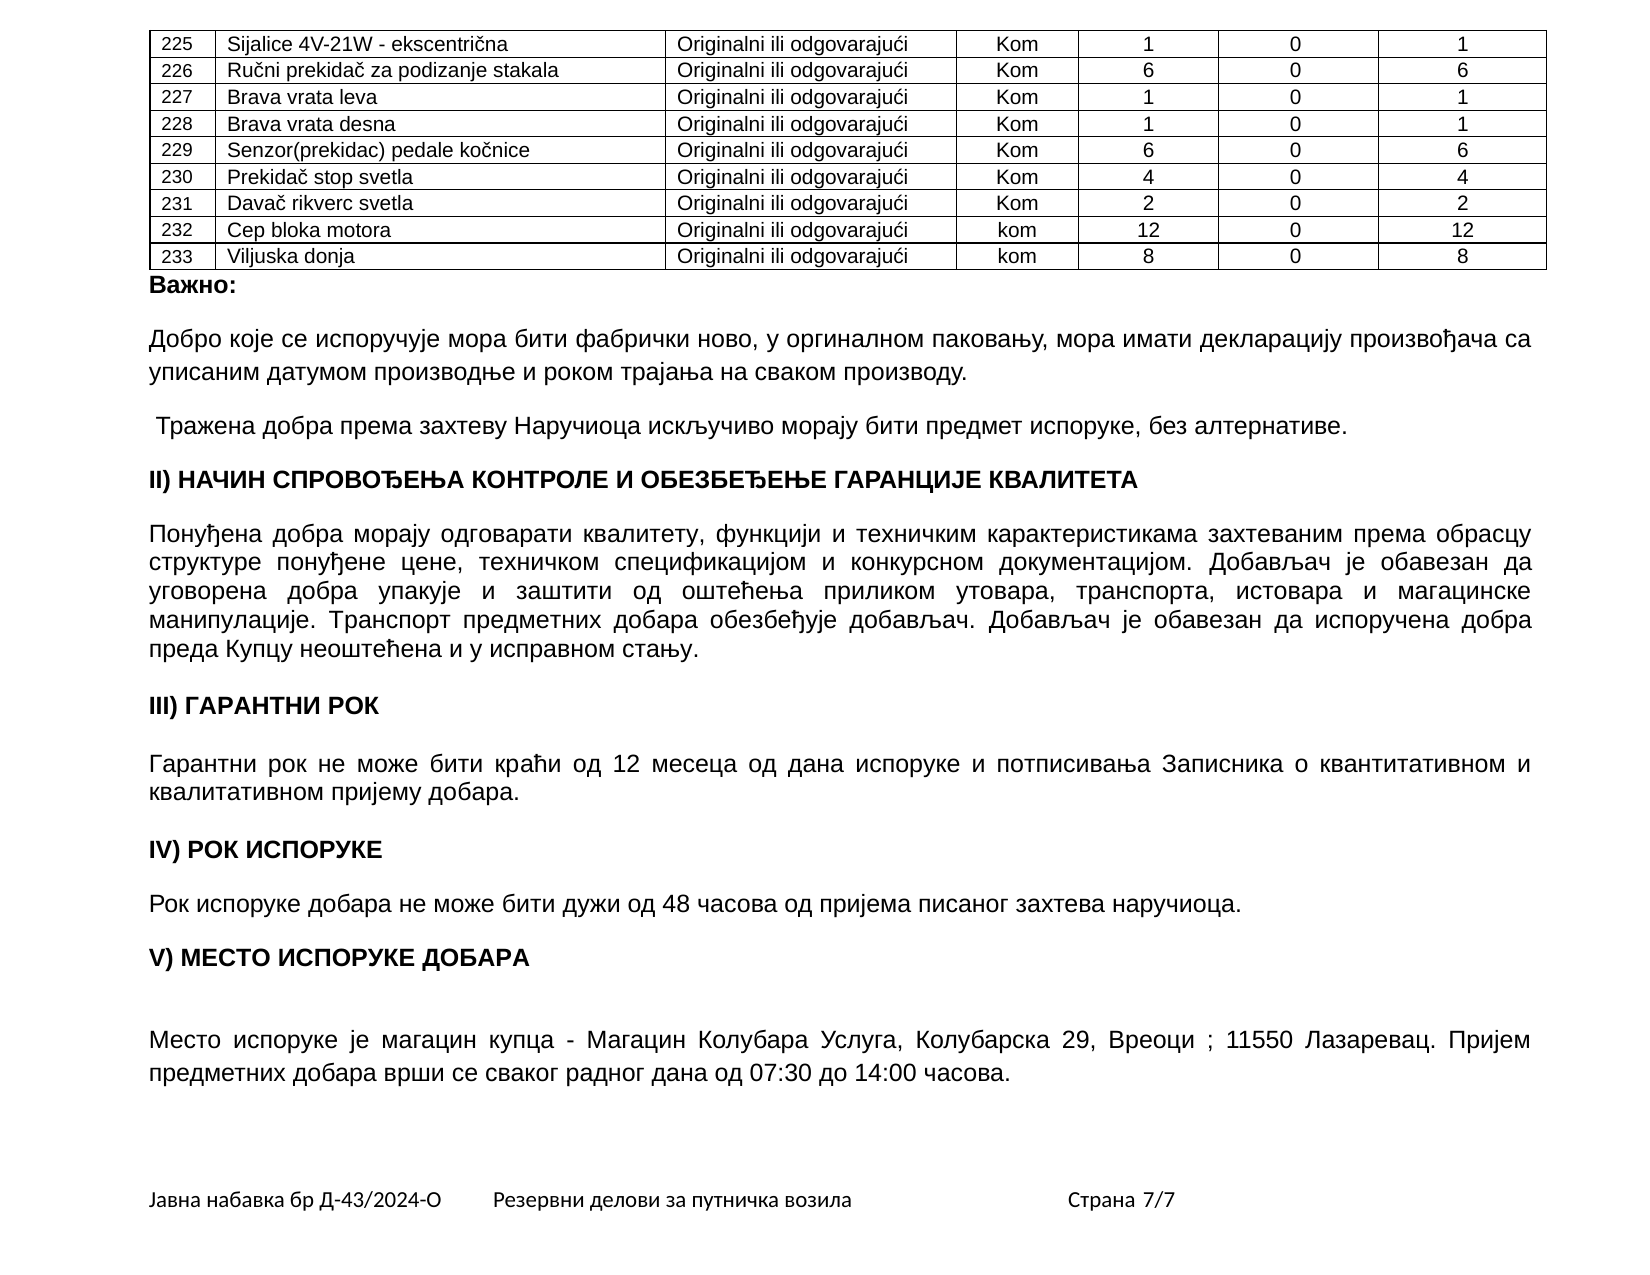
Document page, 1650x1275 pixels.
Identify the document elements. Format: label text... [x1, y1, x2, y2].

table_cell 0 [1219, 244, 1378, 269]
table_cell Viljuska donja [216, 244, 665, 269]
table_cell Originalni ili odgovarajući [666, 137, 956, 163]
table_cell 1 [1379, 84, 1546, 110]
table_cell Originalni ili odgovarajući [666, 190, 956, 216]
list Добрo којe се испоручује мора бити фабрички ново, у оргиналном паковању, мора имати декларацију произвођача са уписаним датумом производње и роком трајања на сваком производу. [148, 324, 1533, 386]
table_cell 230 [151, 164, 215, 189]
table_cell 6 [1079, 137, 1218, 163]
text V) МЕСТО ИСПОРУКЕ ДОБАРА [148, 942, 1533, 971]
table_cell Kom [957, 190, 1078, 216]
table_cell 2 [1079, 190, 1218, 216]
text Понуђена добра морају одговарати квалитету, функцији и техничким карактеристикама захтеваним према обрасцу структуре понуђене цене, техничком спецификацијом и конкурсном документацијом. Добављач је обавезан да уговорена добра упакује и заштити од оштећења приликом утовара, транспорта, истовара и магацинске манипулације. Транспорт предметних добара обезбеђује добављач. Добављач је обавезан да испоручена добра преда Купцу неоштећена и у исправном стању. [148, 518, 1533, 662]
table_cell Originalni ili odgovarajući [666, 31, 956, 57]
table_cell kom [957, 244, 1078, 269]
table_cell 226 [151, 58, 215, 83]
table_cell Originalni ili odgovarajući [666, 58, 956, 83]
table_cell 0 [1219, 58, 1378, 83]
text Важно: [148, 270, 1533, 299]
table_cell 6 [1379, 58, 1546, 83]
table_cell 2 [1379, 190, 1546, 216]
table_cell 0 [1219, 111, 1378, 136]
table_cell 6 [1079, 58, 1218, 83]
text III) ГАРАНТНИ РОК [148, 691, 1533, 720]
table_cell 0 [1219, 137, 1378, 163]
table_cell Kom [957, 137, 1078, 163]
table_cell 1 [1079, 84, 1218, 110]
table_cell 0 [1219, 190, 1378, 216]
table_cell 12 [1379, 217, 1546, 242]
table_cell 0 [1219, 31, 1378, 57]
table_cell Originalni ili odgovarajući [666, 217, 956, 242]
text Место испоруке је магацин купца - Магацин Колубара Услуга, Колубарска 29, Вреоци ; 11550 Лазаревац. Пријем предметних добара врши се сваког радног дана од 07:30 до 14:00 часова. [148, 1025, 1533, 1087]
table_cell 229 [151, 137, 215, 163]
table_cell 233 [151, 244, 215, 269]
table_cell Prekidač stop svetla [216, 164, 665, 189]
table_cell Sijalice 4V-21W - ekscentrična [216, 31, 665, 57]
table_cell Brava vrata desna [216, 111, 665, 136]
text II) НАЧИН СПРОВОЂЕЊА КОНТРОЛЕ И ОБЕЗБЕЂЕЊЕ ГАРАНЦИЈЕ КВАЛИТЕТА [148, 465, 1533, 493]
table_cell 4 [1379, 164, 1546, 189]
table_cell Originalni ili odgovarajući [666, 84, 956, 110]
table_cell Kom [957, 164, 1078, 189]
table_cell kom [957, 217, 1078, 242]
table_cell 8 [1079, 244, 1218, 269]
table_cell Kom [957, 111, 1078, 136]
table_cell Ručni prekidač za podizanje stakala [216, 58, 665, 83]
table_cell 1 [1079, 111, 1218, 136]
table_cell 228 [151, 111, 215, 136]
table_cell Kom [957, 84, 1078, 110]
table_cell 0 [1219, 217, 1378, 242]
table_cell 1 [1379, 111, 1546, 136]
table_cell 8 [1379, 244, 1546, 269]
table_cell 0 [1219, 84, 1378, 110]
table_cell 225 [151, 31, 215, 57]
table_cell 227 [151, 84, 215, 110]
table_cell 1 [1379, 31, 1546, 57]
table_cell 6 [1379, 137, 1546, 163]
table_cell Brava vrata leva [216, 84, 665, 110]
text Гарантни рок не може бити краћи од 12 месеца од дана испоруке и потписивања Записника о квантитативном и квалитативном пријему добара. [148, 748, 1533, 806]
table_cell Cep bloka motora [216, 217, 665, 242]
list Рок испоруке добара не може бити дужи од 48 часова од пријема писаног захтева наручиоца. [148, 889, 1533, 917]
table_cell Davač rikverc svetla [216, 190, 665, 216]
text Тражена добра према захтеву Наручиоца искључиво морају бити предмет испоруке, без алтернативе. [148, 411, 1533, 439]
table_cell Originalni ili odgovarajući [666, 111, 956, 136]
table_cell Kom [957, 31, 1078, 57]
table_cell Senzor(prekidac) pedale kočnice [216, 137, 665, 163]
table_cell Kom [957, 58, 1078, 83]
table_cell 4 [1079, 164, 1218, 189]
table_cell 12 [1079, 217, 1218, 242]
table_cell 232 [151, 217, 215, 242]
table_cell 231 [151, 190, 215, 216]
table_cell 1 [1079, 31, 1218, 57]
table_cell 0 [1219, 164, 1378, 189]
list IV) РОК ИСПОРУКЕ [148, 835, 1533, 863]
table_cell Originalni ili odgovarajući [666, 164, 956, 189]
table_cell Originalni ili odgovarajući [666, 244, 956, 269]
